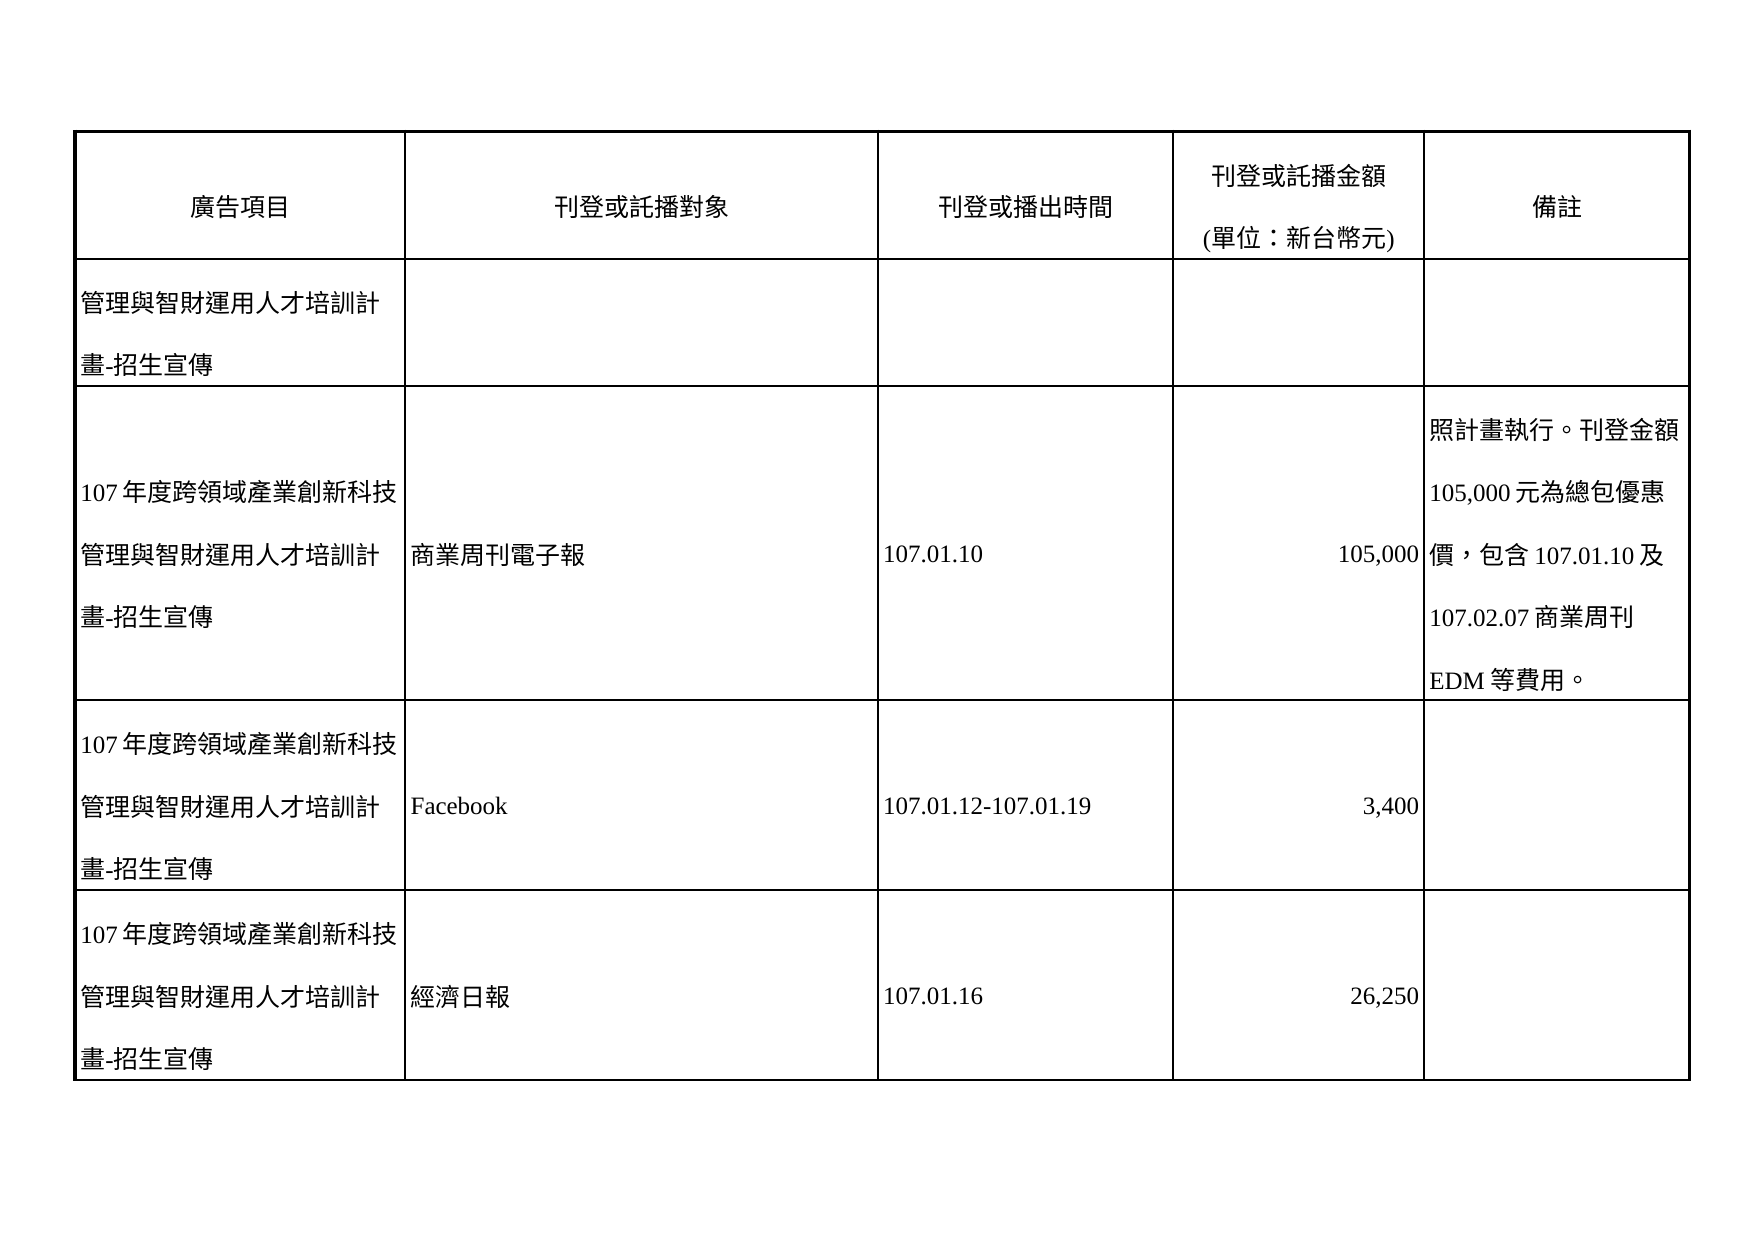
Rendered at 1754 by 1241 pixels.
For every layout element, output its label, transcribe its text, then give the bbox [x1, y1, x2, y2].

table_header 刊登或播出時間 [879, 133, 1172, 258]
table_cell [406, 260, 877, 385]
table_cell 107年度跨領域產業創新科技管理與智財運用人才培訓計畫-招生宣傳 [77, 387, 404, 699]
table_cell [1425, 891, 1688, 1078]
table_cell 經濟日報 [406, 891, 877, 1078]
table_header 刊登或託播金額 (單位：新台幣元) [1174, 133, 1423, 258]
table_cell 105,000 [1174, 387, 1423, 699]
table_cell 26,250 [1174, 891, 1423, 1078]
table_cell 照計畫執行。刊登金額105,000元為總包優惠價，包含107.01.10及107.02.07商業周刊EDM等費用。 [1425, 387, 1688, 699]
table_cell 107.01.12-107.01.19 [879, 701, 1172, 889]
table_header 備註 [1425, 133, 1688, 258]
table_cell 3,400 [1174, 701, 1423, 889]
table_cell 107年度跨領域產業創新科技管理與智財運用人才培訓計畫-招生宣傳 [77, 701, 404, 889]
table_cell [1174, 260, 1423, 385]
table_cell 管理與智財運用人才培訓計畫-招生宣傳 [77, 260, 404, 385]
table_cell 107.01.16 [879, 891, 1172, 1078]
table_header 刊登或託播對象 [406, 133, 877, 258]
table_header 廣告項目 [77, 133, 404, 258]
table_cell [879, 260, 1172, 385]
table_cell [1425, 701, 1688, 889]
table_cell Facebook [406, 701, 877, 889]
table_cell 商業周刊電子報 [406, 387, 877, 699]
table_cell 107.01.10 [879, 387, 1172, 699]
table_cell [1425, 260, 1688, 385]
table_cell 107年度跨領域產業創新科技管理與智財運用人才培訓計畫-招生宣傳 [77, 891, 404, 1078]
